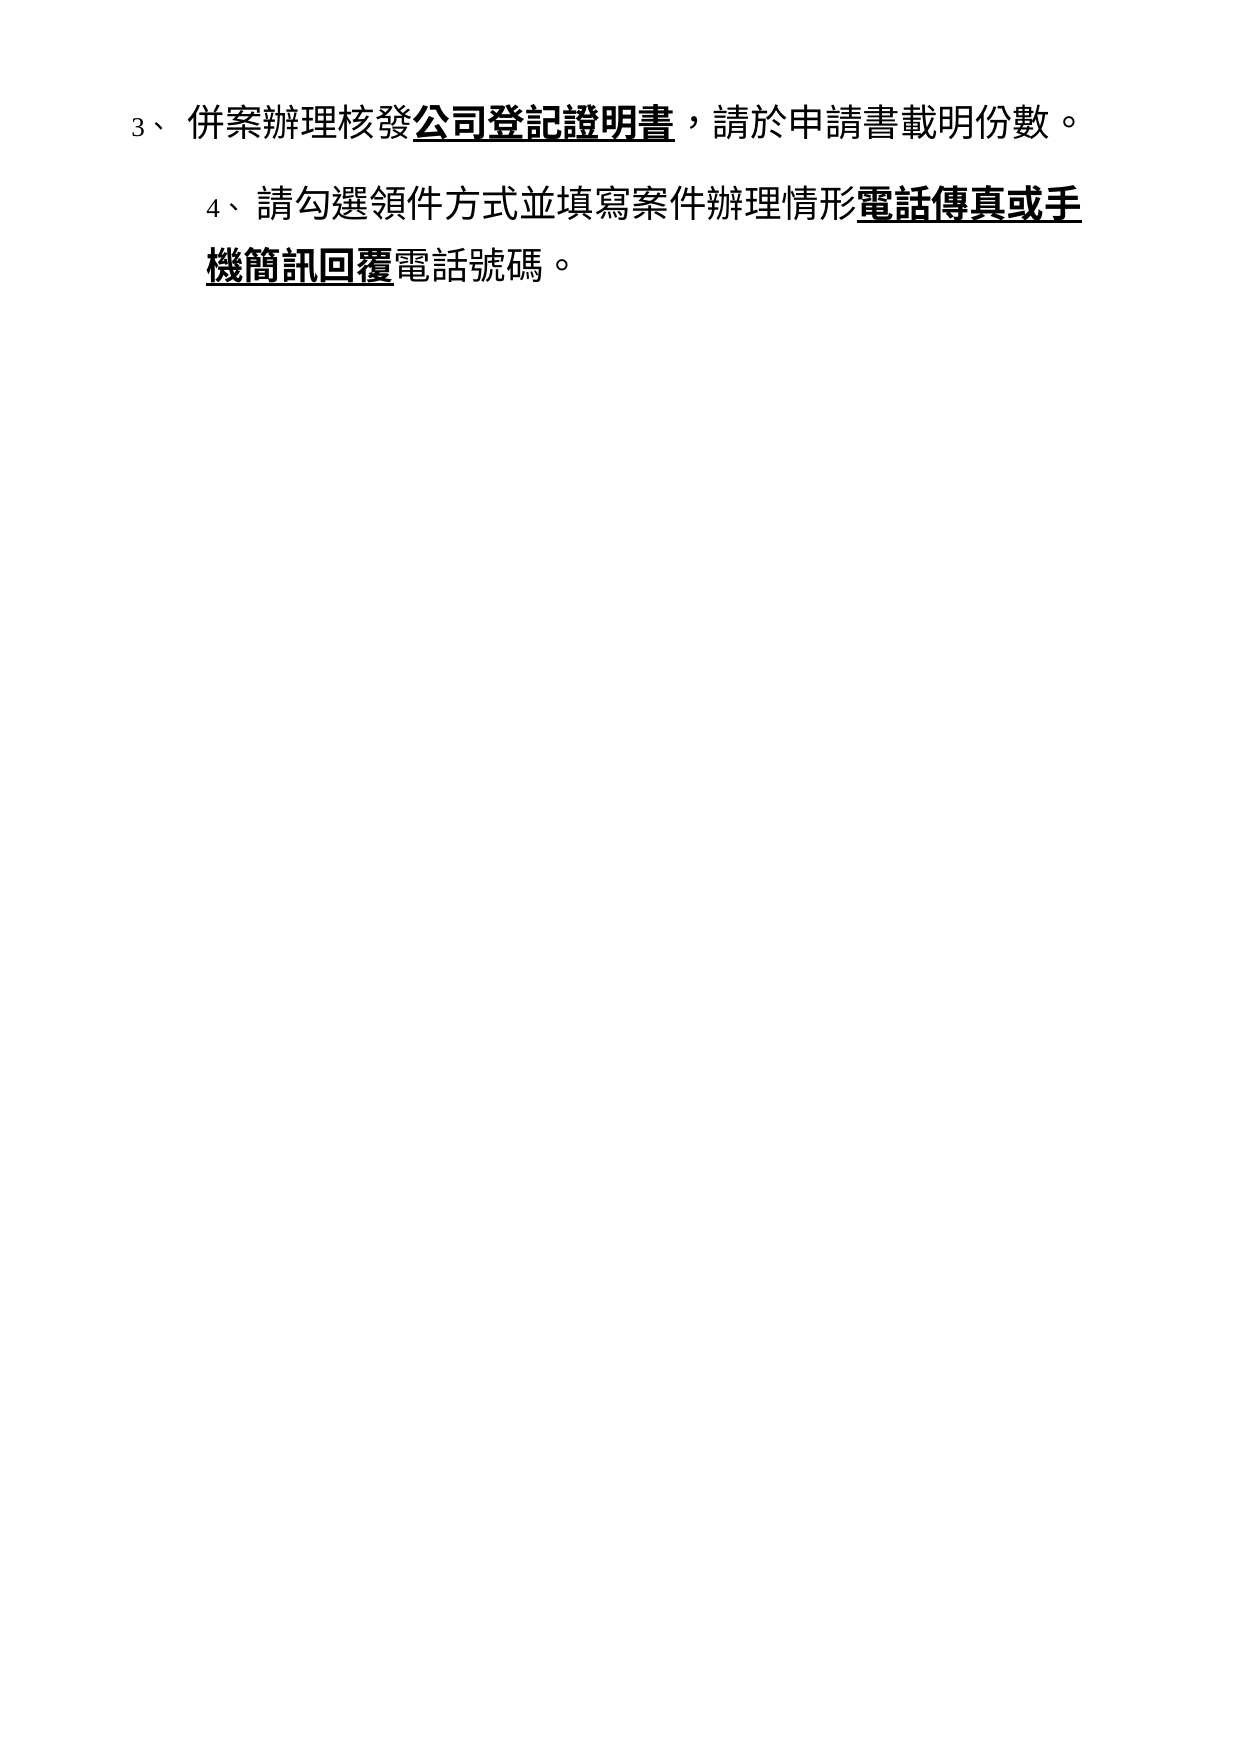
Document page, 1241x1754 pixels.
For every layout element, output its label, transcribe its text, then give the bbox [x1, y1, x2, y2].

list 併案辦理核發公司登記證明書，請於申請書載明份數。 [131, 78, 1144, 141]
list 請勾選領件方式並填寫案件辦理情形電話傳真或手機簡訊回覆電話號碼。 [206, 159, 1087, 284]
